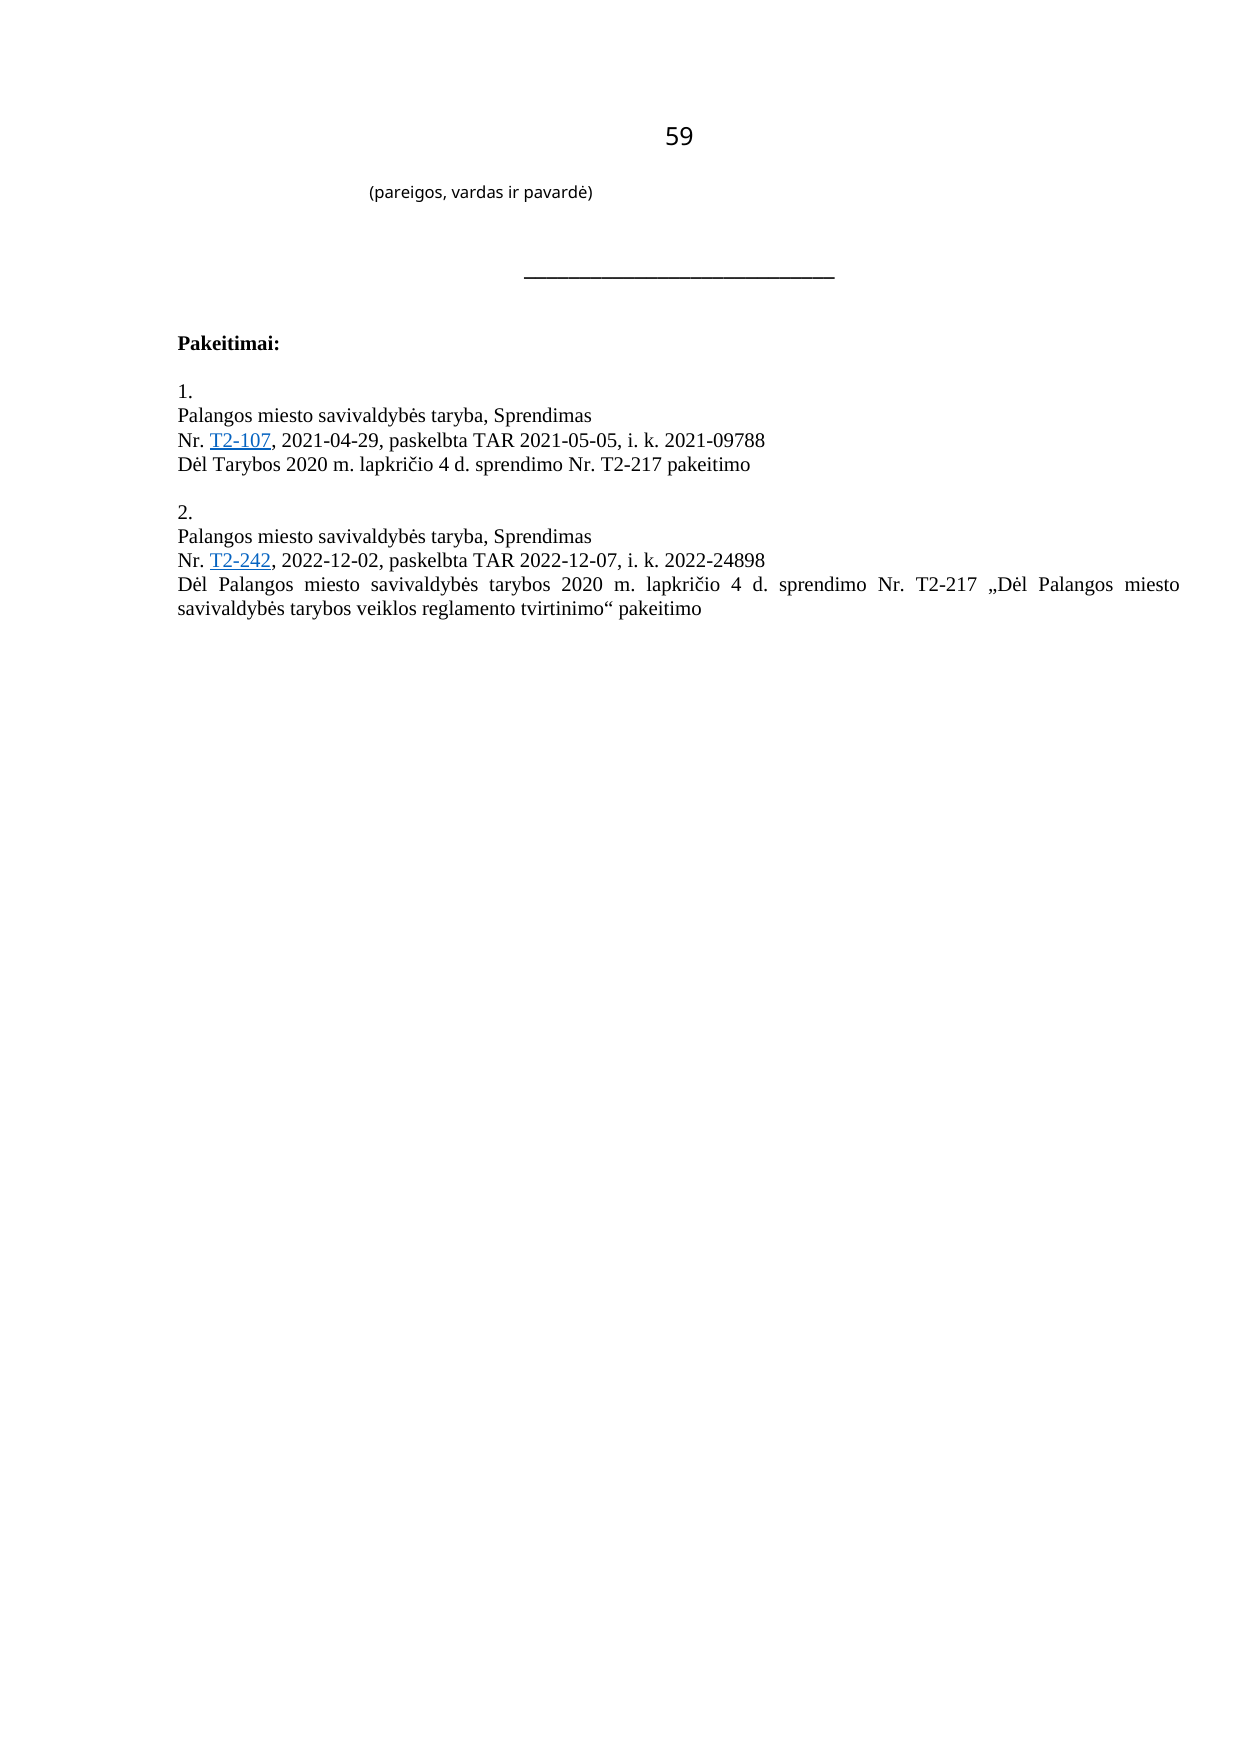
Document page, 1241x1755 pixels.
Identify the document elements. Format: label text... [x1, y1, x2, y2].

text Dėl Palangos miesto savivaldybės tarybos 2020 m. lapkričio 4 d. sprendimo Nr. T2-217 „Dėl Palangos miesto savivaldybės tarybos veiklos reglamento tvirtinimo“ pakeitimo [177, 572, 1181, 620]
text ____________________________ [177, 249, 1181, 283]
text Pakeitimai: [177, 331, 1181, 355]
text Dėl Tarybos 2020 m. lapkričio 4 d. sprendimo Nr. T2-217 pakeitimo [177, 452, 1181, 476]
text 1. [177, 379, 1181, 403]
text 2. [177, 500, 1181, 524]
text Nr. T2-242, 2022-12-02, paskelbta TAR 2022-12-07, i. k. 2022-24898 [177, 548, 1181, 572]
text (pareigos, vardas ir pavardė) [177, 181, 1181, 215]
text Palangos miesto savivaldybės taryba, Sprendimas [177, 524, 1181, 548]
text Palangos miesto savivaldybės taryba, Sprendimas [177, 403, 1181, 427]
text Nr. T2-107, 2021-04-29, paskelbta TAR 2021-05-05, i. k. 2021-09788 [177, 427, 1181, 452]
